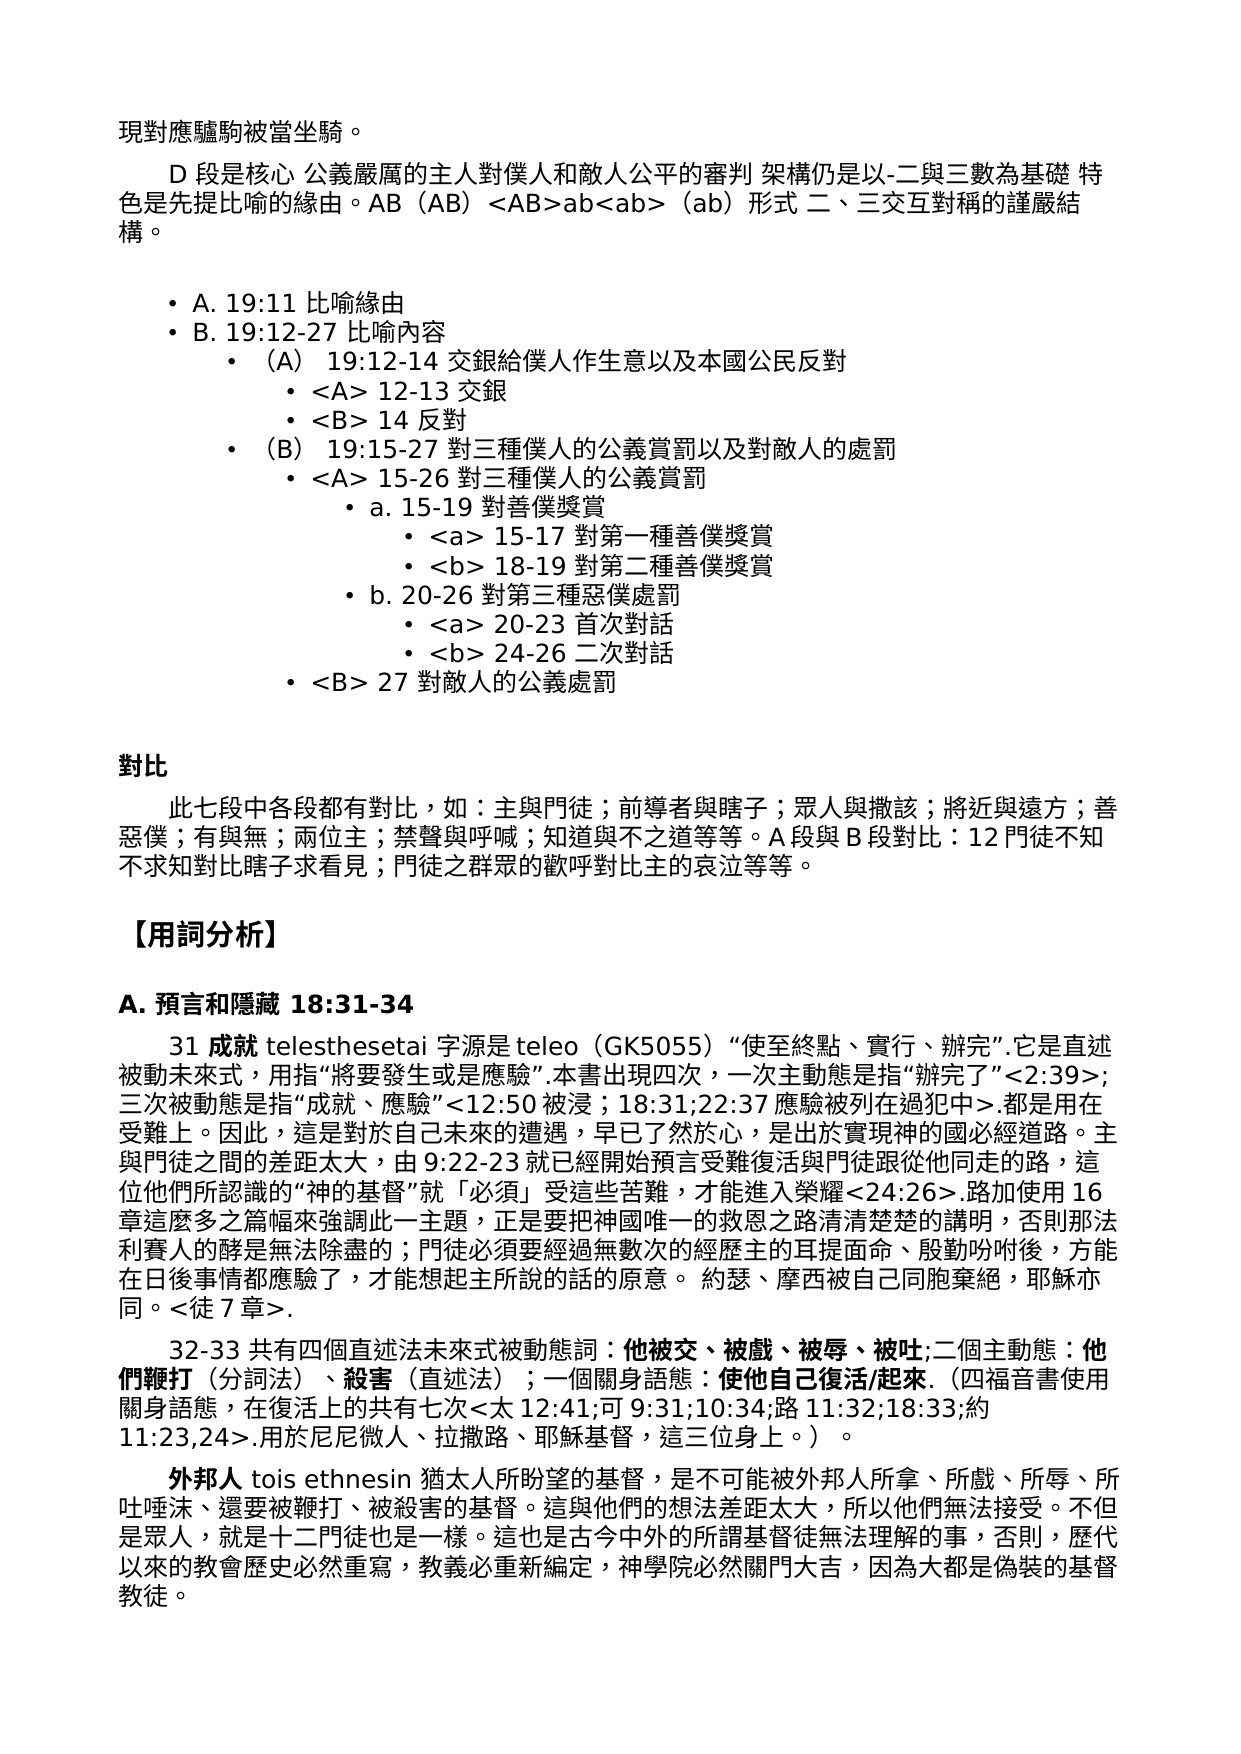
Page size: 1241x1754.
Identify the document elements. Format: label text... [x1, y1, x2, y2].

list （B） 19:15-27 對三種僕人的公義賞罰以及對敵人的處罰 [236, 435, 1122, 464]
list b. 20-26 對第三種惡僕處罰 [354, 581, 1122, 610]
text 此七段中各段都有對比，如：主與門徒；前導者與瞎子；眾人與撒該；將近與遠方；善惡僕；有與無；兩位主；禁聲與呼喊；知道與不之道等等。A段與B段對比：12門徒不知不求知對比瞎子求看見；門徒之群眾的歡呼對比主的哀泣等等。 [118, 794, 1122, 881]
subtitle A. 預言和隱藏 18:31-34 [118, 990, 1122, 1019]
list <B> 14 反對 [295, 406, 1122, 435]
list <A> 12-13 交銀 [295, 377, 1122, 406]
text 32-33 共有四個直述法未來式被動態詞：他被交、被戲、被辱、被吐;二個主動態：他們鞭打（分詞法）、殺害（直述法）；一個關身語態：使他自己復活/起來.（四福音書使用關身語態，在復活上的共有七次<太12:41;可9:31;10:34;路11:32;18:33;約11:23,24>.用於尼尼微人、拉撒路、耶穌基督，這三位身上。）。 [118, 1336, 1122, 1453]
list <b> 24-26 二次對話 [413, 639, 1122, 668]
list a. 15-19 對善僕獎賞 [354, 493, 1122, 523]
list <a> 15-17 對第一種善僕獎賞 [413, 523, 1122, 552]
text D 段是核心 公義嚴厲的主人對僕人和敵人公平的審判 架構仍是以-二與三數為基礎 特色是先提比喻的緣由。AB（AB）<AB>ab<ab>（ab）形式 二、三交互對稱的謹嚴結構。 [118, 160, 1122, 247]
list <B> 27 對敵人的公義處罰 [295, 668, 1122, 698]
subtitle 【用詞分析】 [118, 919, 1122, 953]
list <A> 15-26 對三種僕人的公義賞罰 [295, 464, 1122, 493]
subtitle 對比 [118, 752, 1122, 781]
list <b> 18-19 對第二種善僕獎賞 [413, 552, 1122, 581]
text 現對應驢駒被當坐騎。 [118, 118, 1122, 147]
text 外邦人 tois ethnesin 猶太人所盼望的基督，是不可能被外邦人所拿、所戲、所辱、所吐唾沫、還要被鞭打、被殺害的基督。這與他們的想法差距太大，所以他們無法接受。不但是眾人，就是十二門徒也是一樣。這也是古今中外的所謂基督徒無法理解的事，否則，歷代以來的教會歷史必然重寫，教義必重新編定，神學院必然關門大吉，因為大都是偽裝的基督教徒。 [118, 1465, 1122, 1611]
list （A） 19:12-14 交銀給僕人作生意以及本國公民反對 [236, 348, 1122, 377]
list A. 19:11 比喻緣由 [177, 289, 1122, 318]
list B. 19:12-27 比喻內容 [177, 318, 1122, 348]
list <a> 20-23 首次對話 [413, 610, 1122, 639]
text 31 成就 telesthesetai 字源是teleo（GK5055）“使至終點、實行、辦完”.它是直述被動未來式，用指“將要發生或是應驗”.本書出現四次，一次主動態是指“辦完了”<2:39>;三次被動態是指“成就、應驗”<12:50被浸；18:31;22:37應驗被列在過犯中>.都是用在受難上。因此，這是對於自己未來的遭遇，早已了然於心，是出於實現神的國必經道路。主與門徒之間的差距太大，由9:22-23就已經開始預言受難復活與門徒跟從他同走的路，這位他們所認識的“神的基督”就「必須」受這些苦難，才能進入榮耀<24:26>.路加使用16章這麼多之篇幅來強調此一主題，正是要把神國唯一的救恩之路清清楚楚的講明，否則那法利賽人的酵是無法除盡的；門徒必須要經過無數次的經歷主的耳提面命、殷勤吩咐後，方能在日後事情都應驗了，才能想起主所說的話的原意。 約瑟、摩西被自己同胞棄絕，耶穌亦同。<徒7章>. [118, 1032, 1122, 1323]
